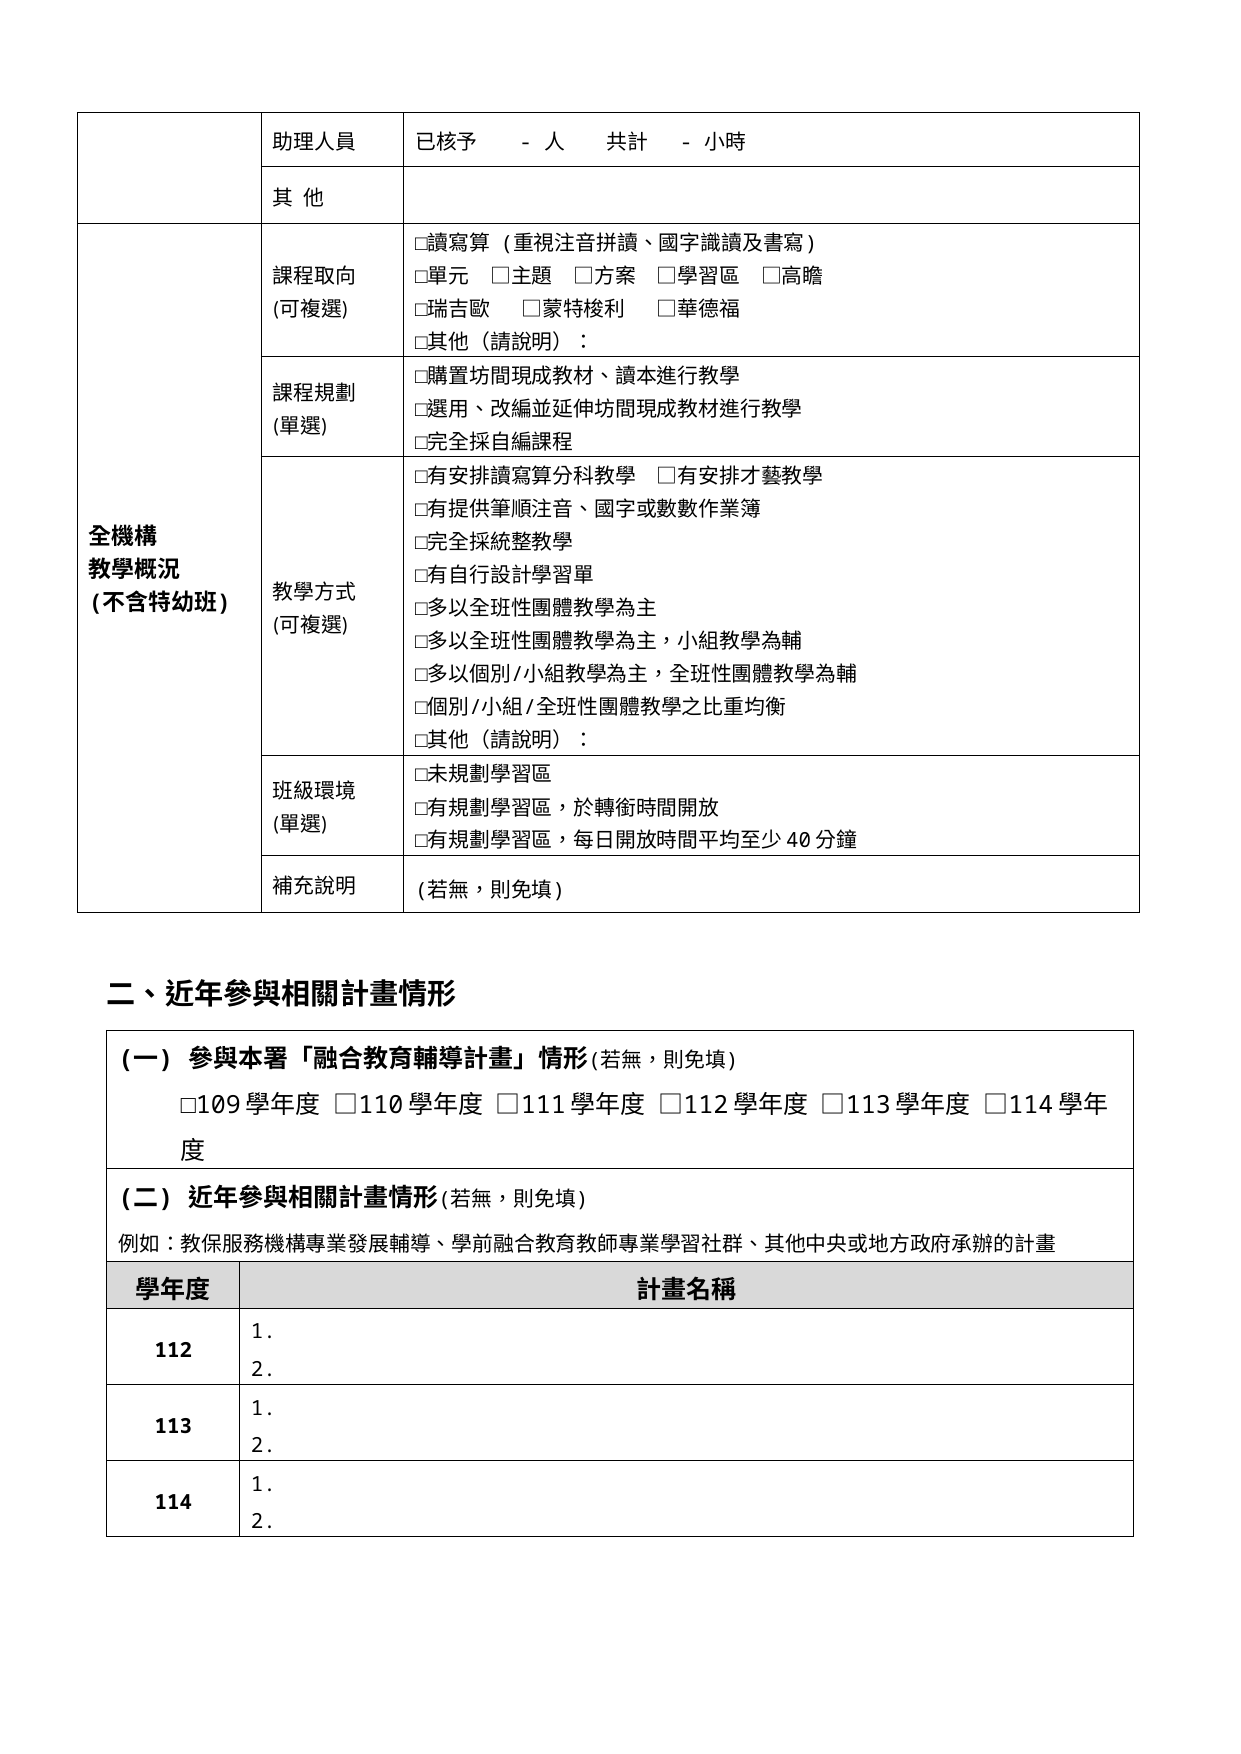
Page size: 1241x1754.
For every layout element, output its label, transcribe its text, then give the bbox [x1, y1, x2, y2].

table_cell 112 [107, 1309, 239, 1384]
table_cell 助理人員 [262, 113, 403, 166]
table_cell [404, 167, 1139, 223]
table_cell 課程取向 (可複選) [262, 224, 403, 356]
table_cell □有安排讀寫算分科教學 □有安排才藝教學 □有提供筆順注音、國字或數數作業簿 □完全採統整教學 □有自行設計學習單 □多以全班性團體教學為主 □多以全班性團體教學為主，小組教學為輔 □多以個別/小組教學為主，全班性團體教學為輔 □個別/小組/全班性團體教學之比重均衡 □其他（請說明）： [404, 457, 1139, 754]
table_cell 已核予 - 人 共計 - 小時 [404, 113, 1139, 166]
table_cell 1. 2. [240, 1385, 1133, 1460]
table_header (一) 參與本署「融合教育輔導計畫」情形(若無，則免填) □109學年度 □110學年度 □111學年度 □112學年度 □113學年度 □114學年度 [107, 1031, 1133, 1168]
table_cell 補充說明 [262, 856, 403, 912]
table_cell 114 [107, 1461, 239, 1536]
table_cell 1. 2. [240, 1461, 1133, 1536]
table_cell □讀寫算 (重視注音拼讀、國字識讀及書寫) □單元 □主題 □方案 □學習區 □高瞻 □瑞吉歐 □蒙特梭利 □華德福 □其他（請說明）： [404, 224, 1139, 356]
table_cell 其 他 [262, 167, 403, 223]
table_cell [78, 113, 261, 223]
table_cell 113 [107, 1385, 239, 1460]
table_cell 計畫名稱 [240, 1262, 1133, 1308]
table_cell 全機構 教學概況 (不含特幼班) [78, 224, 261, 912]
table_cell (若無，則免填) [404, 856, 1139, 912]
table_cell □購置坊間現成教材、讀本進行教學 □選用、改編並延伸坊間現成教材進行教學 □完全採自編課程 [404, 357, 1139, 456]
table_cell □未規劃學習區 □有規劃學習區，於轉銜時間開放 □有規劃學習區，每日開放時間平均至少40分鐘 [404, 756, 1139, 854]
table_cell (二) 近年參與相關計畫情形(若無，則免填) 例如：教保服務機構專業發展輔導、學前融合教育教師專業學習社群、其他中央或地方政府承辦的計畫 [107, 1169, 1133, 1261]
table_cell 課程規劃 (單選) [262, 357, 403, 456]
table_cell 教學方式 (可複選) [262, 457, 403, 754]
table_cell 學年度 [107, 1262, 239, 1308]
table_cell 班級環境 (單選) [262, 756, 403, 854]
table_cell 1. 2. [240, 1309, 1133, 1384]
text 二、近年參與相關計畫情形 [106, 978, 1134, 1011]
